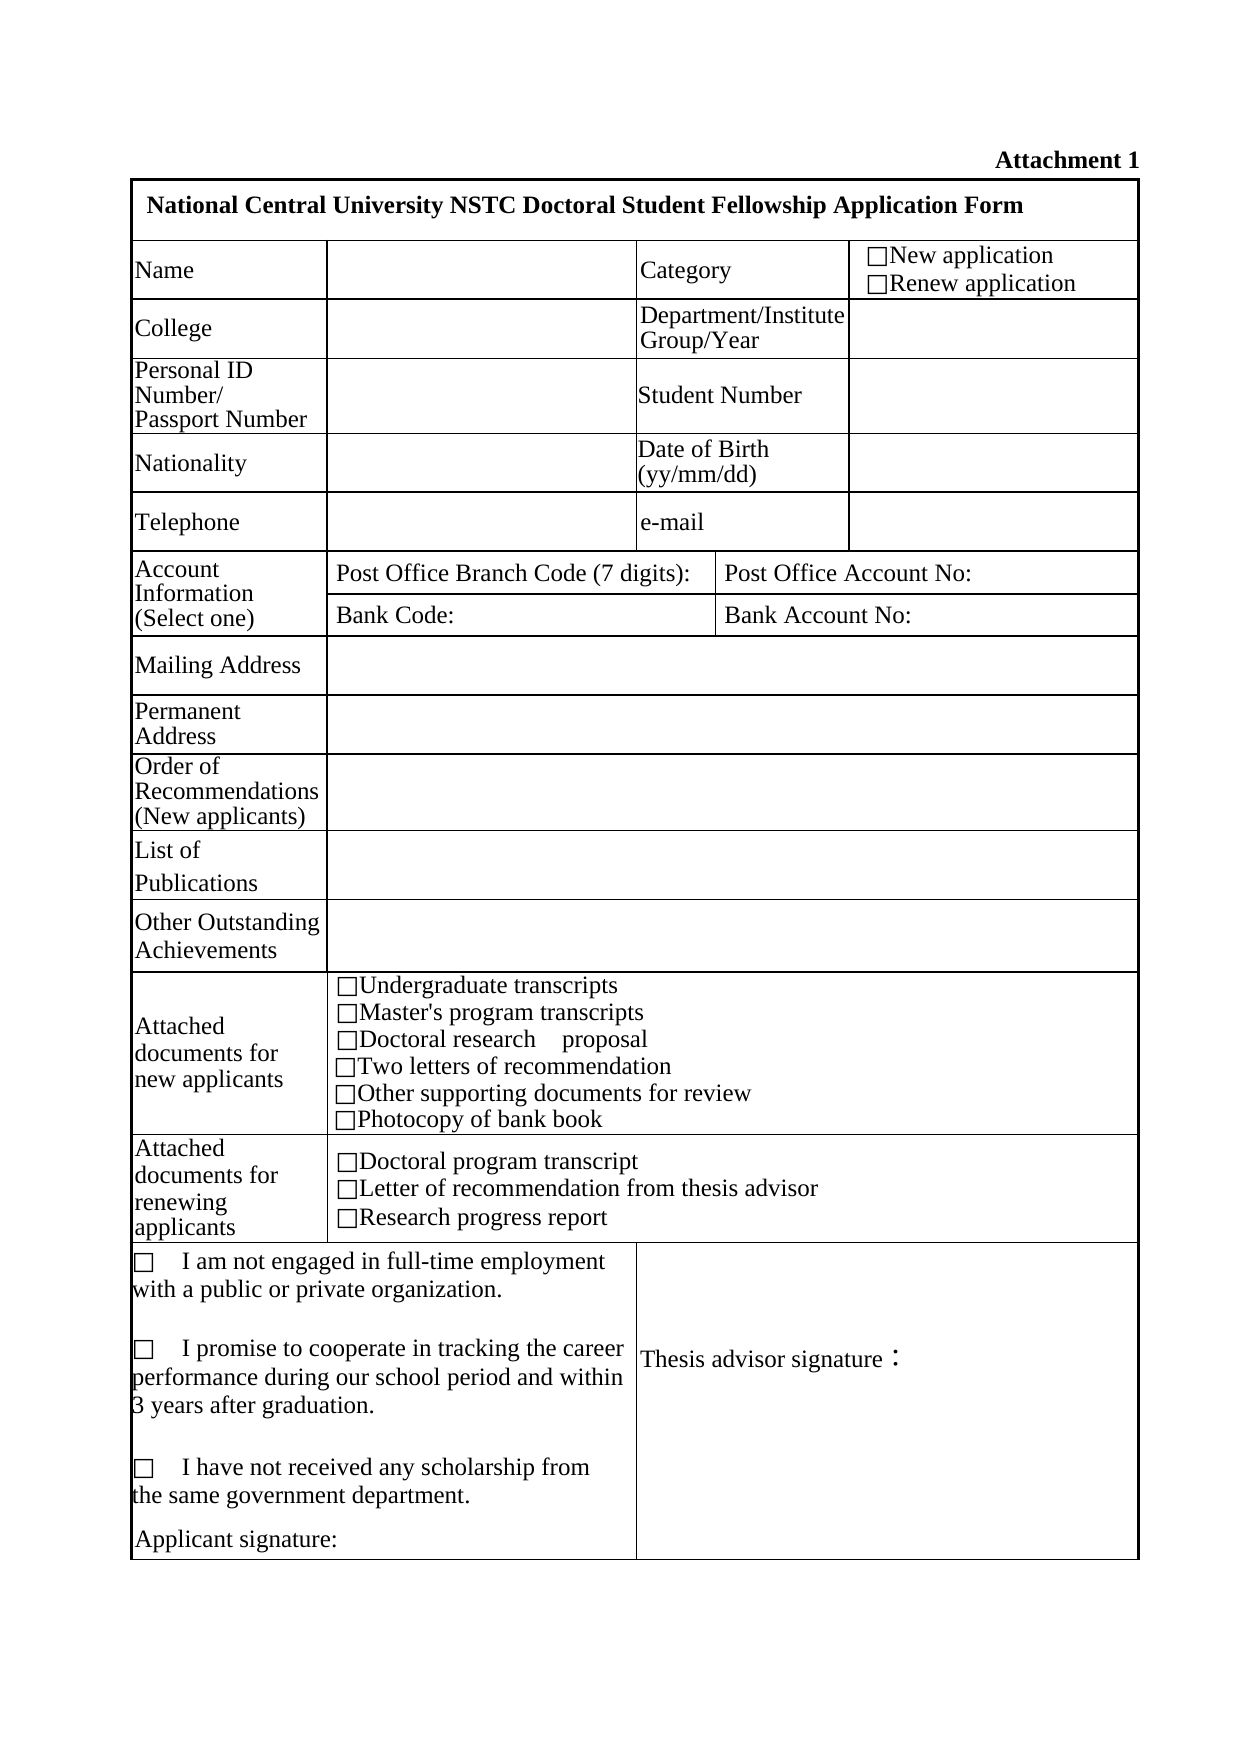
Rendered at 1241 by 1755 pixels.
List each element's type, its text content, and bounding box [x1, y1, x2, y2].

table_cell [328, 359, 636, 432]
table_cell Bank Account No: [716, 595, 1137, 635]
table_cell [328, 493, 636, 550]
table_cell Thesis advisor signature： [637, 1243, 1137, 1559]
table_cell Attached documents for new applicants [133, 973, 327, 1134]
table_cell □New application □Renew application [850, 241, 1137, 298]
table_cell Student Number [637, 359, 848, 432]
table_cell Date of Birth (yy/mm/dd) [637, 434, 848, 491]
table_cell [328, 300, 636, 357]
table_cell [850, 434, 1137, 491]
table_cell [850, 300, 1137, 357]
table_cell [850, 493, 1137, 550]
table_cell Department/Institute Group/Year [637, 300, 848, 357]
table_cell □Undergraduate transcripts □Master's program transcripts □Doctoral research proposal □Two letters of recommendation □Other supporting documents for review □Photocopy of bank book [328, 973, 1137, 1134]
table_cell Nationality [133, 434, 326, 491]
table_cell I am not engaged in full-time employment with a public or private organization. I promise to cooperate in tracking the career performance during our school period and within 3 years after graduation. I have not received any scholarship from the same government department. Applicant signature: [133, 1243, 636, 1559]
table_cell Other Outstanding Achievements [133, 900, 326, 971]
table_cell List of Publications [133, 831, 326, 899]
table_cell Post Office Branch Code (7 digits): [328, 552, 715, 593]
table_cell Category [637, 241, 848, 298]
table_cell e-mail [637, 493, 848, 550]
table_cell [328, 241, 636, 298]
table_cell Attached documents for renewing applicants [133, 1135, 327, 1242]
table_cell Name [133, 241, 326, 298]
table_cell [328, 434, 636, 491]
table_cell Mailing Address [133, 637, 326, 694]
table_cell Personal ID Number/ Passport Number [133, 359, 326, 432]
table_cell [328, 900, 1137, 971]
table_cell Telephone [133, 493, 326, 550]
table_cell [328, 831, 1137, 899]
table_cell [850, 359, 1137, 432]
table_cell Post Office Account No: [716, 552, 1137, 593]
table_cell [328, 637, 1137, 694]
table_cell Account Information (Select one) [133, 552, 326, 635]
table_cell Permanent Address [133, 696, 326, 753]
table_cell [328, 696, 1137, 753]
table_cell □Doctoral program transcript □Letter of recommendation from thesis advisor □Research progress report [328, 1135, 1137, 1242]
table_cell College [133, 300, 326, 357]
table_cell Order of Recommendations (New applicants) [133, 755, 326, 830]
table_cell Bank Code: [328, 595, 715, 635]
subtitle Attachment 1 [106, 145, 1140, 174]
table_header National Central University NSTC Doctoral Student Fellowship Application Form [133, 181, 1137, 239]
table_cell [328, 755, 1137, 830]
